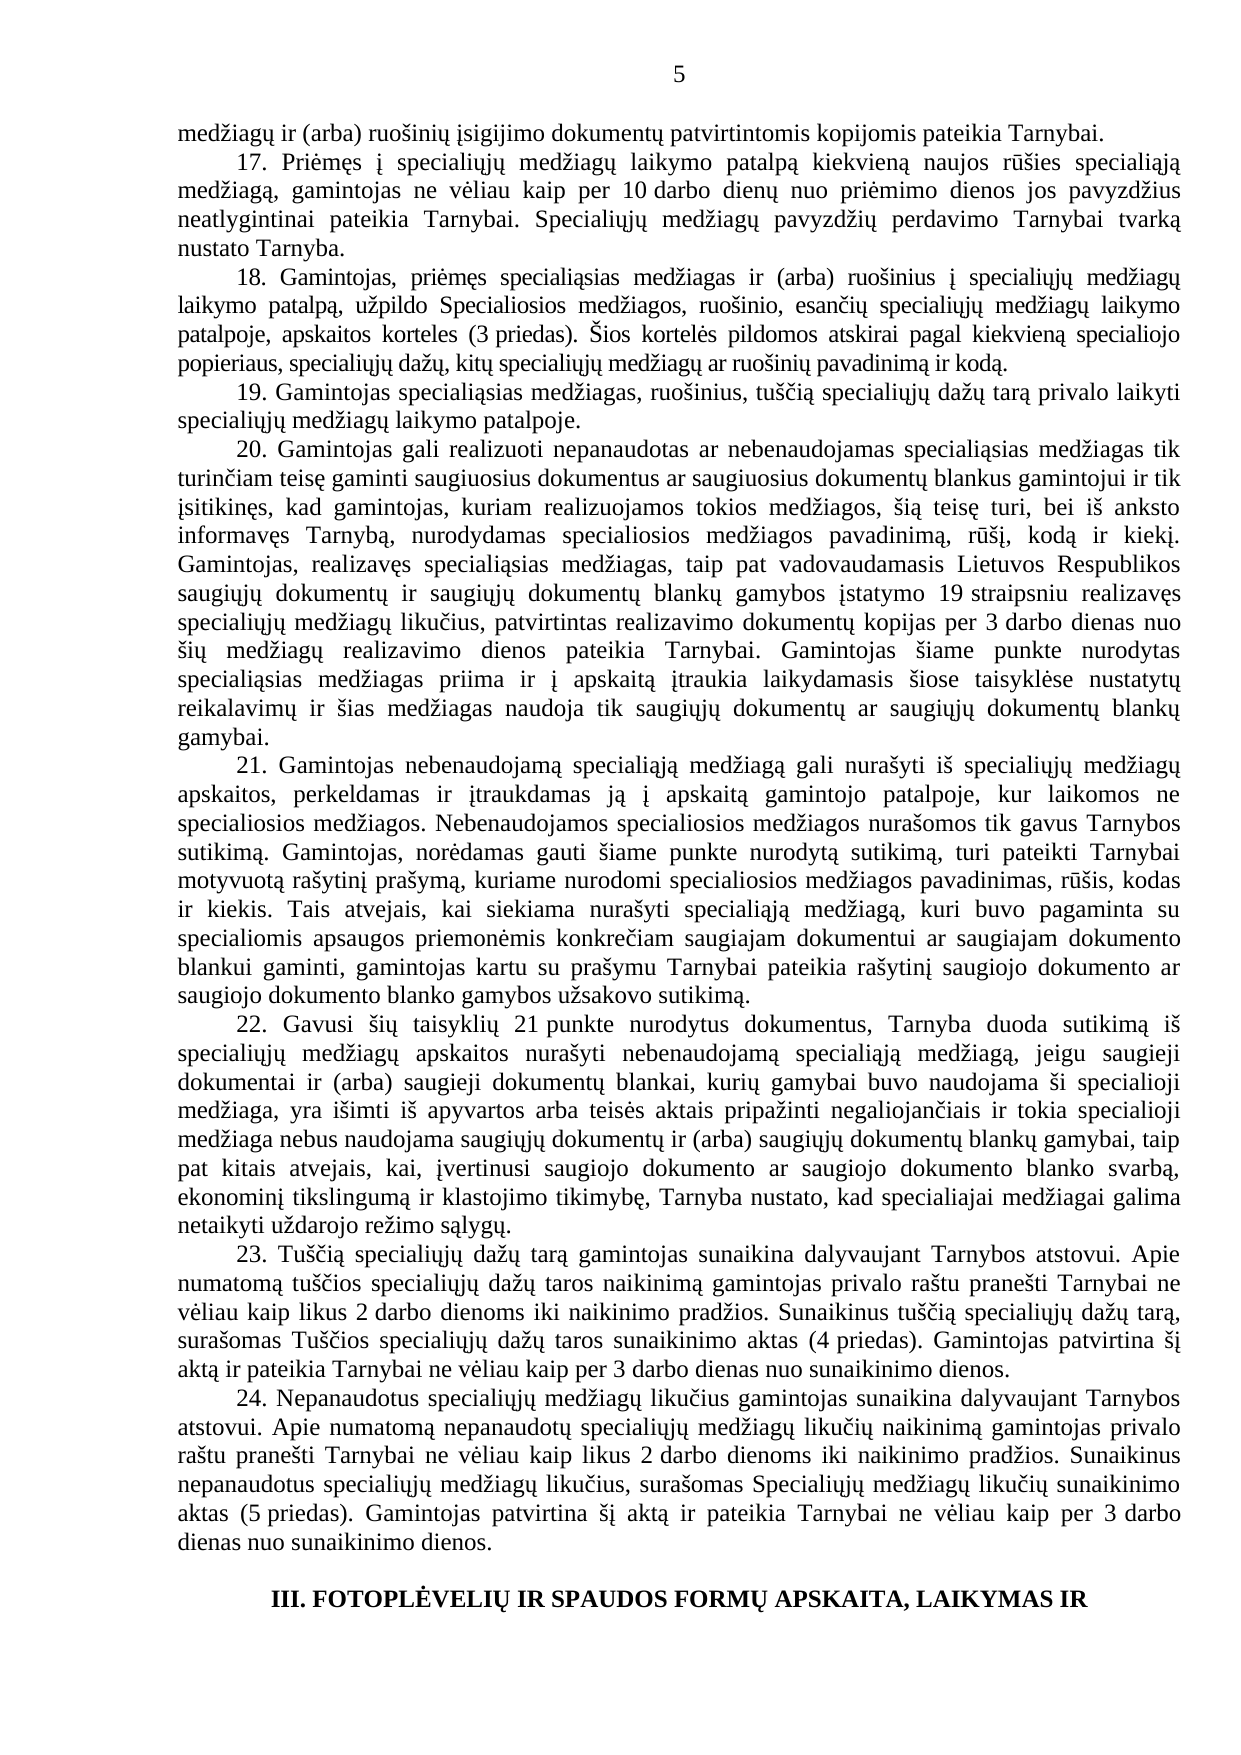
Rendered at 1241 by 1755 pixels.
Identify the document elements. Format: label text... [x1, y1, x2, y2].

text 19. Gamintojas specialiąsias medžiagas, ruošinius, tuščią specialiųjų dažų tarą privalo laikyti specialiųjų medžiagų laikymo patalpoje. [177, 377, 1181, 434]
text 21. Gamintojas nebenaudojamą specialiąją medžiagą gali nurašyti iš specialiųjų medžiagų apskaitos, perkeldamas ir įtraukdamas ją į apskaitą gamintojo patalpoje, kur laikomos ne specialiosios medžiagos. Nebenaudojamos specialiosios medžiagos nurašomos tik gavus Tarnybos sutikimą. Gamintojas, norėdamas gauti šiame punkte nurodytą sutikimą, turi pateikti Tarnybai motyvuotą rašytinį prašymą, kuriame nurodomi specialiosios medžiagos pavadinimas, rūšis, kodas ir kiekis. Tais atvejais, kai siekiama nurašyti specialiąją medžiagą, kuri buvo pagaminta su specialiomis apsaugos priemonėmis konkrečiam saugiajam dokumentui ar saugiajam dokumento blankui gaminti, gamintojas kartu su prašymu Tarnybai pateikia rašytinį saugiojo dokumento ar saugiojo dokumento blanko gamybos užsakovo sutikimą. [177, 751, 1181, 1009]
text 24. Nepanaudotus specialiųjų medžiagų likučius gamintojas sunaikina dalyvaujant Tarnybos atstovui. Apie numatomą nepanaudotų specialiųjų medžiagų likučių naikinimą gamintojas privalo raštu pranešti Tarnybai ne vėliau kaip likus 2 darbo dienoms iki naikinimo pradžios. Sunaikinus nepanaudotus specialiųjų medžiagų likučius, surašomas Specialiųjų medžiagų likučių sunaikinimo aktas (5 priedas). Gamintojas patvirtina šį aktą ir pateikia Tarnybai ne vėliau kaip per 3 darbo dienas nuo sunaikinimo dienos. [177, 1383, 1181, 1556]
text 23. Tuščią specialiųjų dažų tarą gamintojas sunaikina dalyvaujant Tarnybos atstovui. Apie numatomą tuščios specialiųjų dažų taros naikinimą gamintojas privalo raštu pranešti Tarnybai ne vėliau kaip likus 2 darbo dienoms iki naikinimo pradžios. Sunaikinus tuščią specialiųjų dažų tarą, surašomas Tuščios specialiųjų dažų taros sunaikinimo aktas (4 priedas). Gamintojas patvirtina šį aktą ir pateikia Tarnybai ne vėliau kaip per 3 darbo dienas nuo sunaikinimo dienos. [177, 1239, 1181, 1383]
text medžiagų ir (arba) ruošinių įsigijimo dokumentų patvirtintomis kopijomis pateikia Tarnybai. [177, 118, 1181, 147]
text 22. Gavusi šių taisyklių 21 punkte nurodytus dokumentus, Tarnyba duoda sutikimą iš specialiųjų medžiagų apskaitos nurašyti nebenaudojamą specialiąją medžiagą, jeigu saugieji dokumentai ir (arba) saugieji dokumentų blankai, kurių gamybai buvo naudojama ši specialioji medžiaga, yra išimti iš apyvartos arba teisės aktais pripažinti negaliojančiais ir tokia specialioji medžiaga nebus naudojama saugiųjų dokumentų ir (arba) saugiųjų dokumentų blankų gamybai, taip pat kitais atvejais, kai, įvertinusi saugiojo dokumento ar saugiojo dokumento blanko svarbą, ekonominį tikslingumą ir klastojimo tikimybę, Tarnyba nustato, kad specialiajai medžiagai galima netaikyti uždarojo režimo sąlygų. [177, 1009, 1181, 1239]
text III. FOTOPLĖVELIŲ IR SPAUDOS FORMŲ APSKAITA, LAIKYMAS ir [177, 1584, 1181, 1613]
text 18. Gamintojas, priėmęs specialiąsias medžiagas ir (arba) ruošinius į specialiųjų medžiagų laikymo patalpą, užpildo Specialiosios medžiagos, ruošinio, esančių specialiųjų medžiagų laikymo patalpoje, apskaitos korteles (3 priedas). Šios kortelės pildomos atskirai pagal kiekvieną specialiojo popieriaus, specialiųjų dažų, kitų specialiųjų medžiagų ar ruošinių pavadinimą ir kodą. [177, 262, 1181, 377]
text 17. Priėmęs į specialiųjų medžiagų laikymo patalpą kiekvieną naujos rūšies specialiąją medžiagą, gamintojas ne vėliau kaip per 10 darbo dienų nuo priėmimo dienos jos pavyzdžius neatlygintinai pateikia Tarnybai. Specialiųjų medžiagų pavyzdžių perdavimo Tarnybai tvarką nustato Tarnyba. [177, 147, 1181, 262]
text 20. Gamintojas gali realizuoti nepanaudotas ar nebenaudojamas specialiąsias medžiagas tik turinčiam teisę gaminti saugiuosius dokumentus ar saugiuosius dokumentų blankus gamintojui ir tik įsitikinęs, kad gamintojas, kuriam realizuojamos tokios medžiagos, šią teisę turi, bei iš anksto informavęs Tarnybą, nurodydamas specialiosios medžiagos pavadinimą, rūšį, kodą ir kiekį. Gamintojas, realizavęs specialiąsias medžiagas, taip pat vadovaudamasis Lietuvos Respublikos saugiųjų dokumentų ir saugiųjų dokumentų blankų gamybos įstatymo 19 straipsniu realizavęs specialiųjų medžiagų likučius, patvirtintas realizavimo dokumentų kopijas per 3 darbo dienas nuo šių medžiagų realizavimo dienos pateikia Tarnybai. Gamintojas šiame punkte nurodytas specialiąsias medžiagas priima ir į apskaitą įtraukia laikydamasis šiose taisyklėse nustatytų reikalavimų ir šias medžiagas naudoja tik saugiųjų dokumentų ar saugiųjų dokumentų blankų gamybai. [177, 434, 1181, 751]
